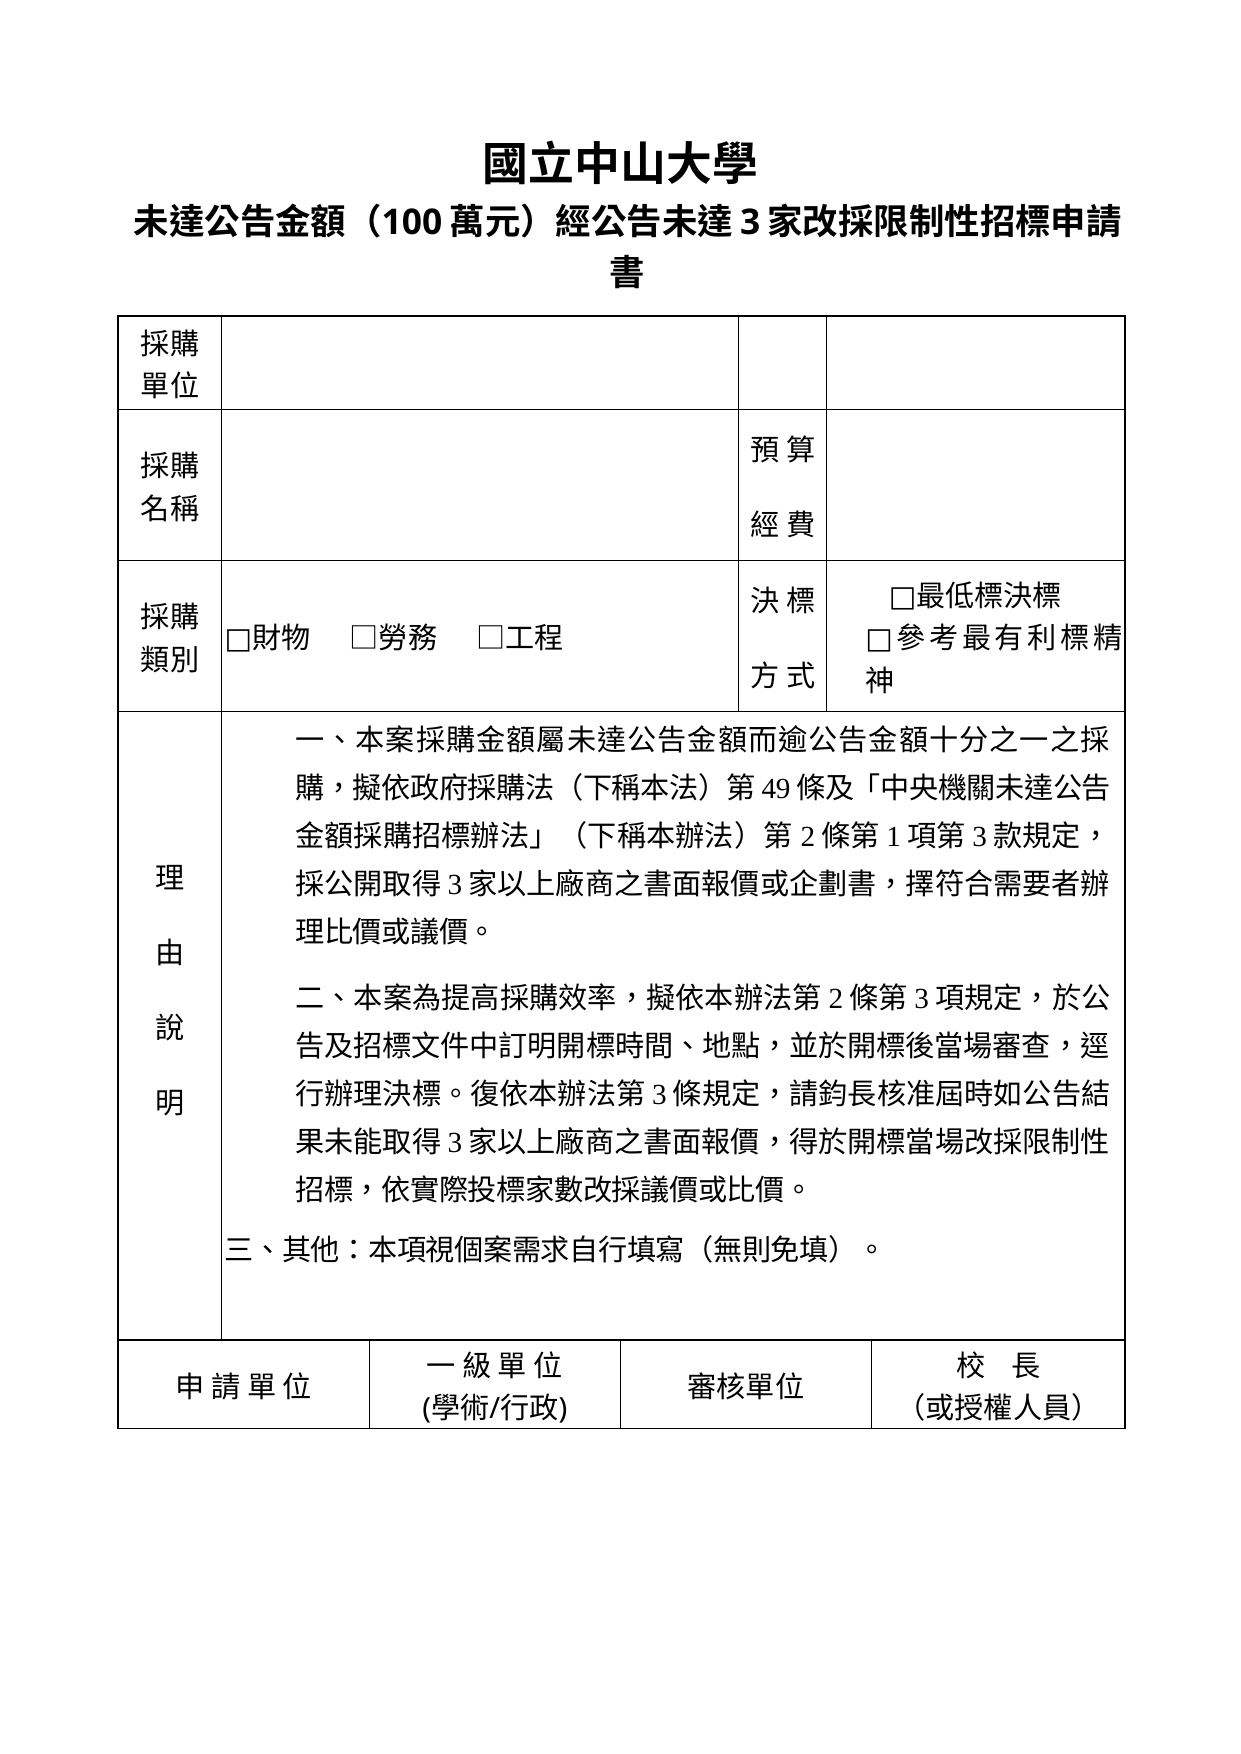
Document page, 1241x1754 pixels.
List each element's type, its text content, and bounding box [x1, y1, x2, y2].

table_cell 一 級 單 位 (學術/行政) [370, 1341, 620, 1428]
text 未達公告金額（100萬元）經公告未達3家改採限制性招標申請書 [118, 193, 1137, 296]
table_cell [827, 410, 1124, 560]
text 國立中山大學 [118, 127, 1122, 193]
table_header [739, 317, 826, 409]
table_header 採購 單位 [119, 317, 221, 409]
table_cell 申 請 單 位 [119, 1341, 369, 1428]
table_cell 校 長 （或授權人員） [872, 1341, 1124, 1428]
table_cell 採購 類別 [119, 561, 221, 711]
table_cell 決 標 方 式 [739, 561, 826, 711]
table_cell 採購 名稱 [119, 410, 221, 560]
table_cell 理 由 說 明 [119, 712, 221, 1339]
table_header [222, 317, 738, 409]
table_header [827, 317, 1124, 409]
table_cell □最低標決標 □參考最有利標精神 [827, 561, 1124, 711]
table_cell 審核單位 [621, 1341, 871, 1428]
table_cell [222, 410, 738, 560]
table_cell 預 算 經 費 [739, 410, 826, 560]
table_cell 一、本案採購金額屬未達公告金額而逾公告金額十分之一之採購，擬依政府採購法（下稱本法）第49條及「中央機關未達公告金額採購招標辦法」（下稱本辦法）第2條第1項第3款規定，採公開取得3家以上廠商之書面報價或企劃書，擇符合需要者辦理比價或議價。 二、本案為提高採購效率，擬依本辦法第2條第3項規定，於公告及招標文件中訂明開標時間、地點，並於開標後當場審查，逕行辦理決標。復依本辦法第3條規定，請鈞長核准屆時如公告結果未能取得3家以上廠商之書面報價，得於開標當場改採限制性招標，依實際投標家數改採議價或比價。 三、其他：本項視個案需求自行填寫（無則免填）。 [222, 712, 1124, 1339]
table_cell □財物 □勞務 □工程 [222, 561, 738, 711]
